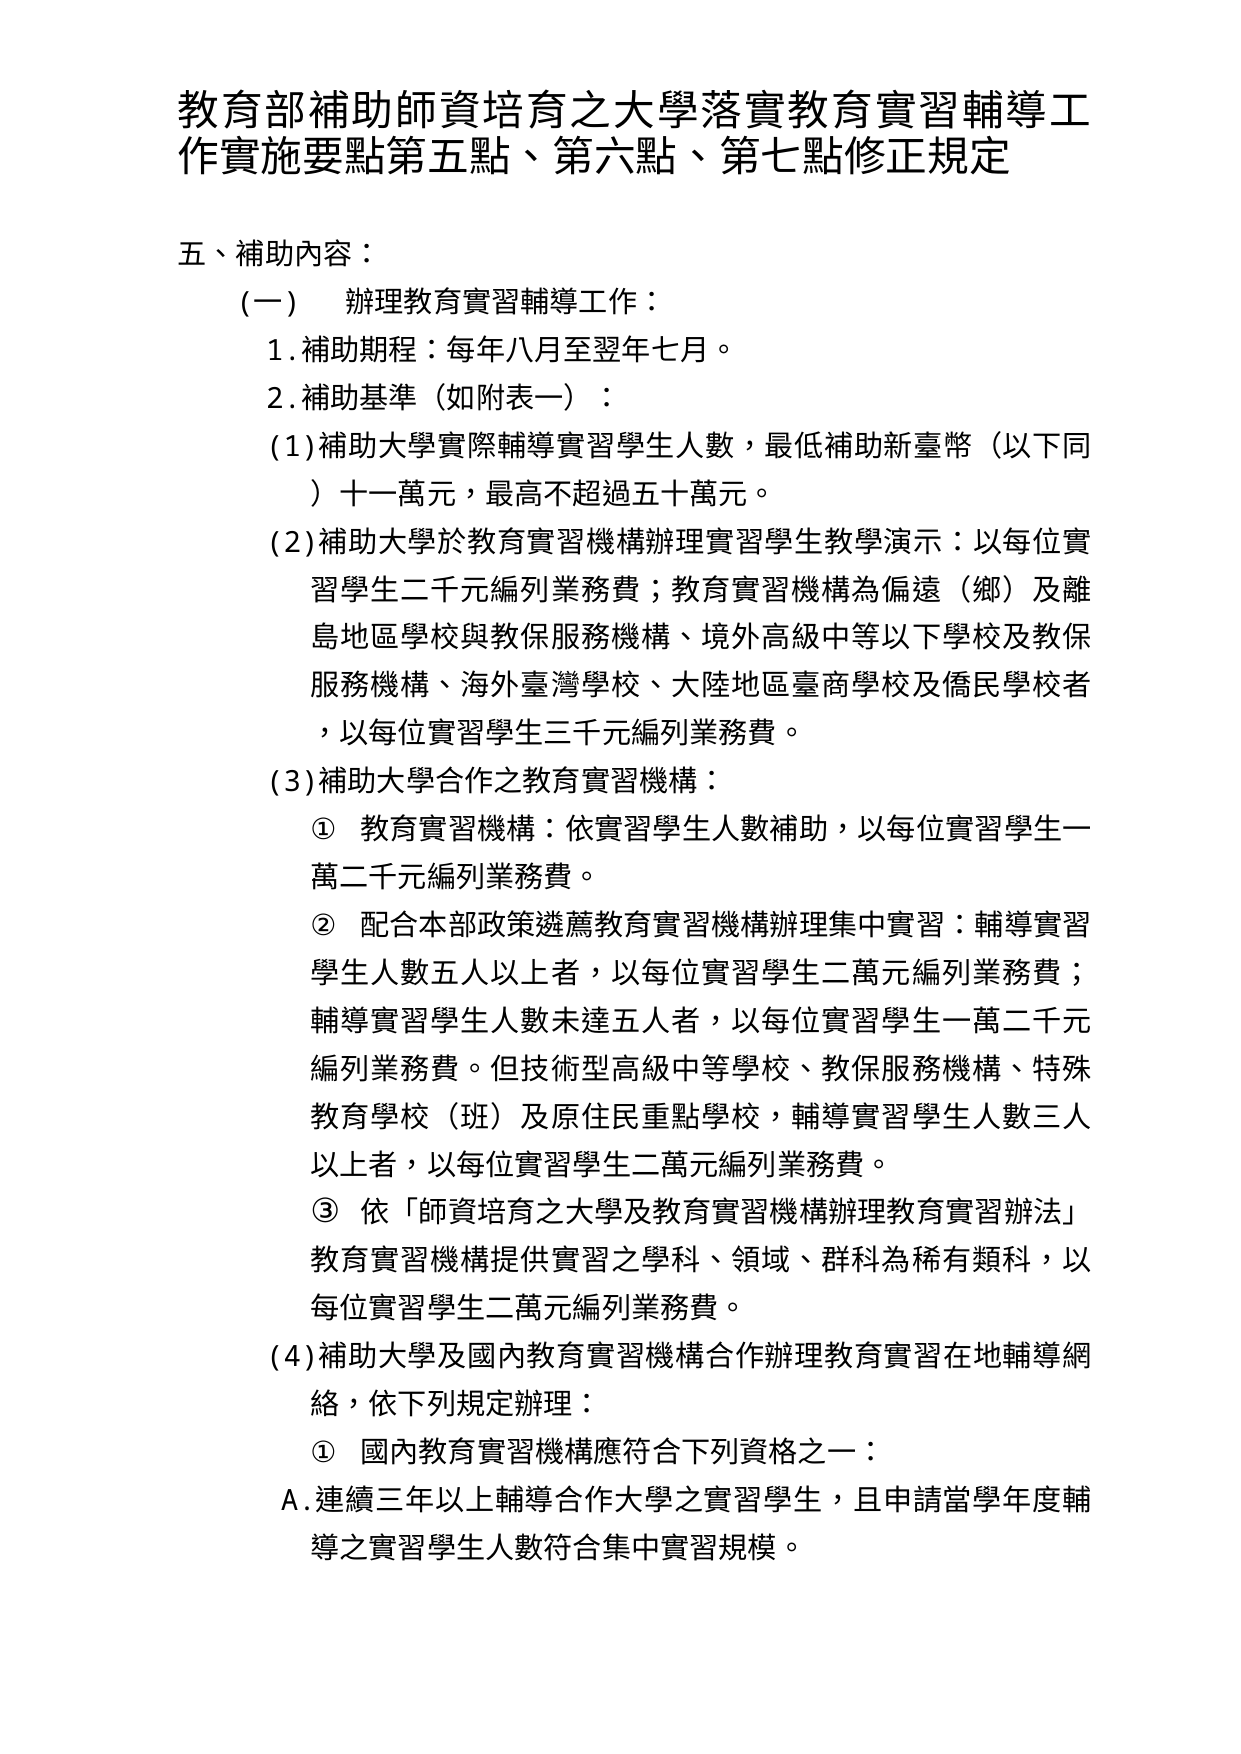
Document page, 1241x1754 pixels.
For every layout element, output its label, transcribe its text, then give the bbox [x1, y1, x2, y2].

list 辦理教育實習輔導工作： [236, 274, 1092, 322]
list 補助期程：每年八月至翌年七月。 [266, 322, 1092, 370]
text 五、補助內容： [177, 226, 1092, 274]
list 補助大學合作之教育實習機構： [266, 753, 1092, 801]
list 補助基準（如附表一）： [266, 370, 1092, 418]
list 教育實習機構：依實習學生人數補助，以每位實習學生一萬二千元編列業務費。 [310, 801, 1092, 897]
list 依「師資培育之大學及教育實習機構辦理教育實習辦法」教育實習機構提供實習之學科、領域、群科為稀有類科，以每位實習學生二萬元編列業務費。 [310, 1184, 1092, 1328]
list 補助大學於教育實習機構辦理實習學生教學演示：以每位實習學生二千元編列業務費；教育實習機構為偏遠（鄉）及離島地區學校與教保服務機構、境外高級中等以下學校及教保服務機構、海外臺灣學校、大陸地區臺商學校及僑民學校者，以每位實習學生三千元編列業務費。 [266, 514, 1092, 753]
text 教育部補助師資培育之大學落實教育實習輔導工作實施要點第五點、第六點、第七點修正規定 [177, 89, 1092, 180]
list 連續三年以上輔導合作大學之實習學生，且申請當學年度輔導之實習學生人數符合集中實習規模。 [281, 1472, 1092, 1568]
list 配合本部政策遴薦教育實習機構辦理集中實習：輔導實習學生人數五人以上者，以每位實習學生二萬元編列業務費；輔導實習學生人數未達五人者，以每位實習學生一萬二千元編列業務費。但技術型高級中等學校、教保服務機構、特殊教育學校（班）及原住民重點學校，輔導實習學生人數三人以上者，以每位實習學生二萬元編列業務費。 [310, 897, 1092, 1184]
list 補助大學及國內教育實習機構合作辦理教育實習在地輔導網絡，依下列規定辦理： [266, 1328, 1092, 1424]
list 補助大學實際輔導實習學生人數，最低補助新臺幣（以下同）十一萬元，最高不超過五十萬元。 [266, 418, 1092, 514]
list 國內教育實習機構應符合下列資格之一： [310, 1424, 1092, 1472]
